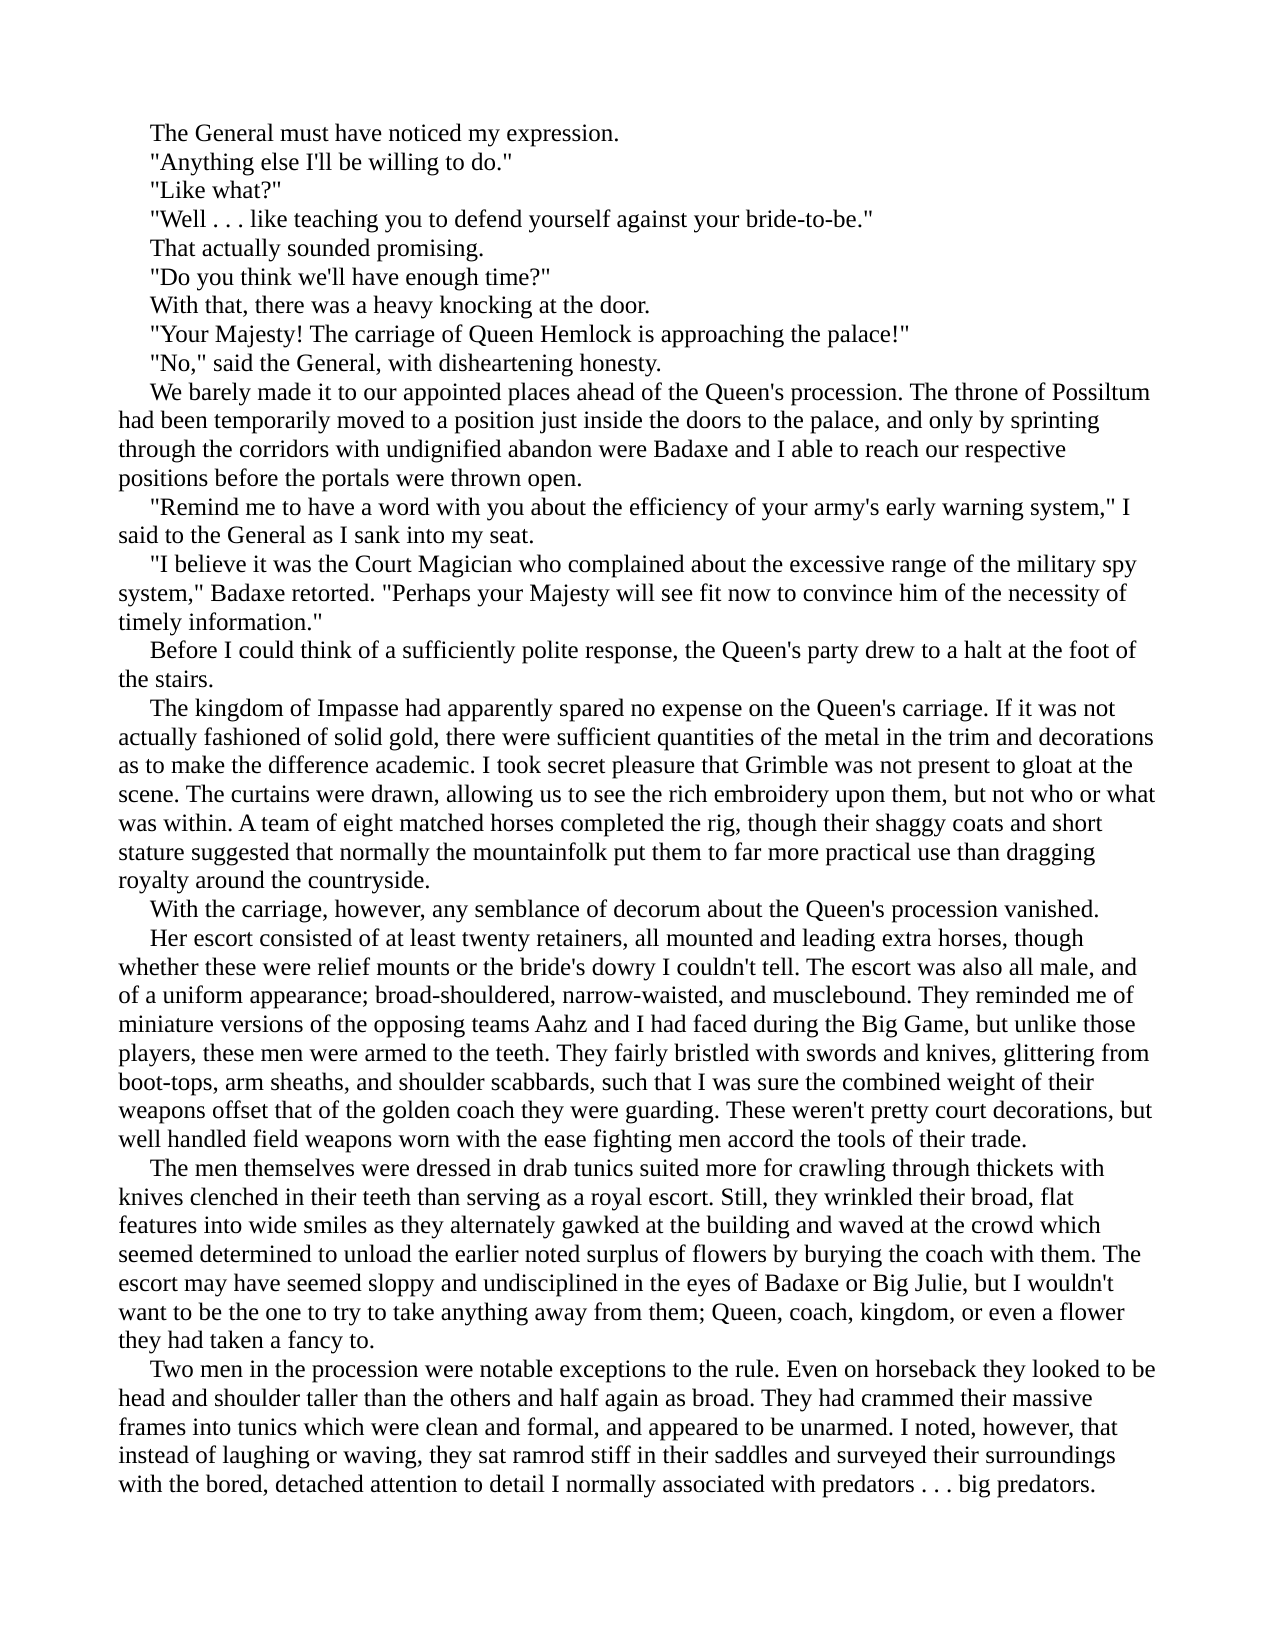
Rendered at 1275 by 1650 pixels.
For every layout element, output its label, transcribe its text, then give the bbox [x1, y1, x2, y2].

text "Remind me to have a word with you about the efficiency of your army's early warning system," I said to the General as I sank into my seat. [118, 492, 1157, 549]
text With that, there was a heavy knocking at the door. [118, 291, 1157, 319]
text "Do you think we'll have enough time?" [118, 262, 1157, 291]
text Her escort consisted of at least twenty retainers, all mounted and leading extra horses, though whether these were relief mounts or the bride's dowry I couldn't tell. The escort was also all male, and of a uniform appearance; broad-shouldered, narrow-waisted, and musclebound. They reminded me of miniature versions of the opposing teams Aahz and I had faced during the Big Game, but unlike those players, these men were armed to the teeth. They fairly bristled with swords and knives, glittering from boot-tops, arm sheaths, and shoulder scabbards, such that I was sure the combined weight of their weapons offset that of the golden coach they were guarding. These weren't pretty court decorations, but well handled field weapons worn with the ease fighting men accord the tools of their trade. [118, 923, 1157, 1153]
text "Anything else I'll be willing to do." [118, 147, 1157, 176]
text Before I could think of a sufficiently polite response, the Queen's party drew to a halt at the foot of the stairs. [118, 636, 1157, 693]
text "No," said the General, with disheartening honesty. [118, 348, 1157, 377]
text The men themselves were dressed in drab tunics suited more for crawling through thickets with knives clenched in their teeth than serving as a royal escort. Still, they wrinkled their broad, flat features into wide smiles as they alternately gawked at the building and waved at the crowd which seemed determined to unload the earlier noted surplus of flowers by burying the coach with them. The escort may have seemed sloppy and undisciplined in the eyes of Badaxe or Big Julie, but I wouldn't want to be the one to try to take anything away from them; Queen, coach, kingdom, or even a flower they had taken a fancy to. [118, 1153, 1157, 1354]
text "Like what?" [118, 176, 1157, 204]
text That actually sounded promising. [118, 233, 1157, 262]
text Two men in the procession were notable exceptions to the rule. Even on horseback they looked to be head and shoulder taller than the others and half again as broad. They had crammed their massive frames into tunics which were clean and formal, and appeared to be unarmed. I noted, however, that instead of laughing or waving, they sat ramrod stiff in their saddles and surveyed their surroundings with the bored, detached attention to detail I normally associated with predators . . . big predators. [118, 1354, 1157, 1498]
text We barely made it to our appointed places ahead of the Queen's procession. The throne of Possiltum had been temporarily moved to a position just inside the doors to the palace, and only by sprinting through the corridors with undignified abandon were Badaxe and I able to reach our respective positions before the portals were thrown open. [118, 377, 1157, 492]
text "Well . . . like teaching you to defend yourself against your bride-to-be." [118, 204, 1157, 233]
text "I believe it was the Court Magician who complained about the excessive range of the military spy system," Badaxe retorted. "Perhaps your Majesty will see fit now to convince him of the necessity of timely information." [118, 549, 1157, 636]
text The General must have noticed my expression. [118, 118, 1157, 147]
text The kingdom of Impasse had apparently spared no expense on the Queen's carriage. If it was not actually fashioned of solid gold, there were sufficient quantities of the metal in the trim and decorations as to make the difference academic. I took secret pleasure that Grimble was not present to gloat at the scene. The curtains were drawn, allowing us to see the rich embroidery upon them, but not who or what was within. A team of eight matched horses completed the rig, though their shaggy coats and short stature suggested that normally the mountainfolk put them to far more practical use than dragging royalty around the countryside. [118, 693, 1157, 894]
text "Your Majesty! The carriage of Queen Hemlock is approaching the palace!" [118, 319, 1157, 348]
text With the carriage, however, any semblance of decorum about the Queen's procession vanished. [118, 894, 1157, 923]
